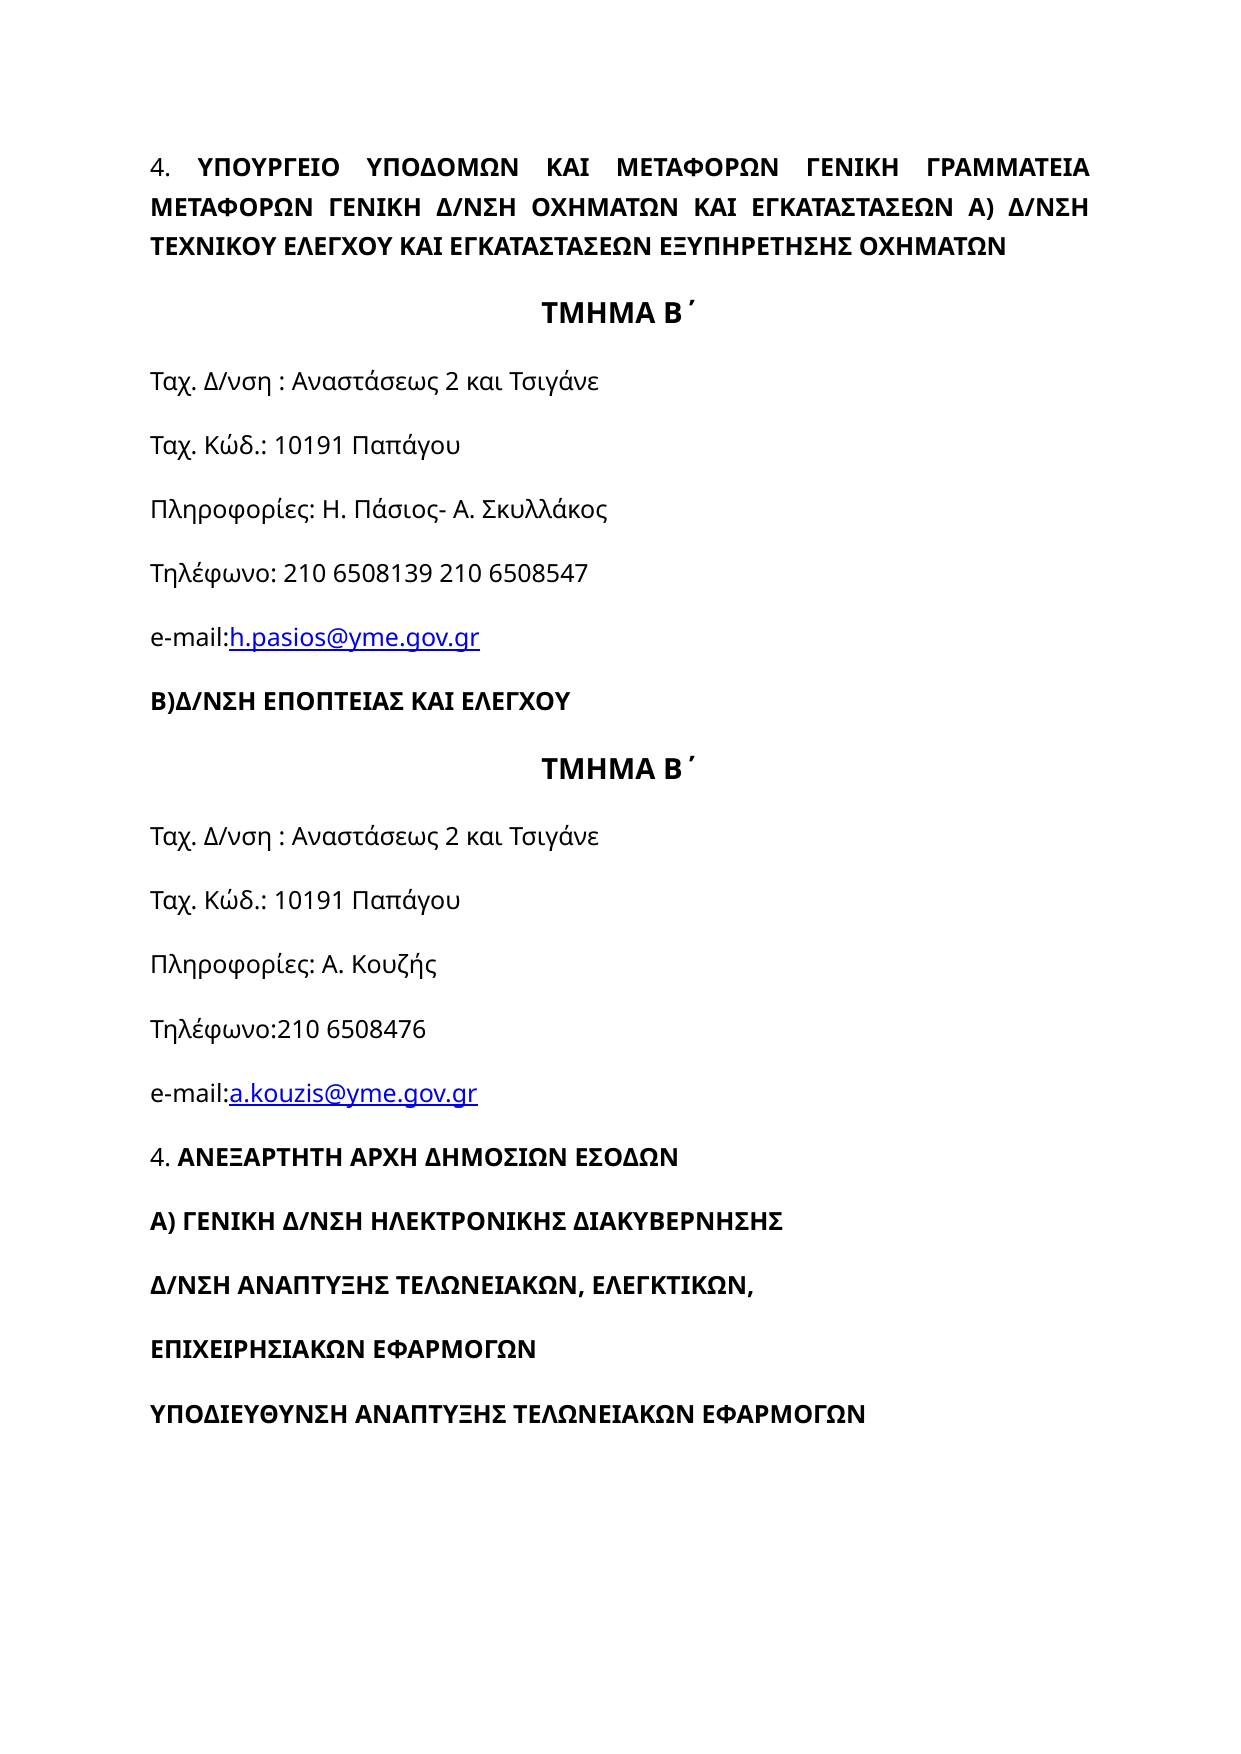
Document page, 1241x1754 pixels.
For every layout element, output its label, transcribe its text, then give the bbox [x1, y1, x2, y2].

text Ταχ. Κώδ.: 10191 Παπάγου [150, 883, 1090, 917]
text e-mail:h.pasios@yme.gov.gr [150, 620, 1090, 654]
text 4. ΥΠΟΥΡΓΕΙΟ ΥΠΟΔΟΜΩΝ ΚΑΙ ΜΕΤΑΦΟΡΩΝ ΓΕΝΙΚΗ ΓΡΑΜΜΑΤΕΙΑ ΜΕΤΑΦΟΡΩΝ ΓΕΝΙΚΗ Δ/ΝΣΗ ΟΧΗΜΑΤΩΝ ΚΑΙ ΕΓΚΑΤΑΣΤΑΣΕΩΝ Α) Δ/ΝΣΗ ΤΕΧΝΙΚΟΥ ΕΛΕΓΧΟΥ ΚΑΙ ΕΓΚΑΤΑΣΤΑΣΕΩΝ ΕΞΥΠΗΡΕΤΗΣΗΣ ΟΧΗΜΑΤΩΝ [150, 150, 1090, 262]
text ΕΠΙΧΕΙΡΗΣΙΑΚΩΝ ΕΦΑΡΜΟΓΩΝ [150, 1332, 1090, 1366]
text Α) ΓΕΝΙΚΗ Δ/ΝΣΗ ΗΛΕΚΤΡΟΝΙΚΗΣ ΔΙΑΚΥΒΕΡΝΗΣΗΣ [150, 1204, 1090, 1238]
subtitle ΤΜΗΜΑ Β΄ [150, 748, 1090, 788]
text Τηλέφωνο: 210 6508139 210 6508547 [150, 556, 1090, 590]
text Ταχ. Δ/νση : Αναστάσεως 2 και Τσιγάνε [150, 363, 1090, 397]
text Β)Δ/ΝΣΗ ΕΠΟΠΤΕΙΑΣ ΚΑΙ ΕΛΕΓΧΟΥ [150, 684, 1090, 718]
text Πληροφορίες: Η. Πάσιος- Α. Σκυλλάκος [150, 491, 1090, 526]
text 4. ΑΝΕΞΑΡΤΗΤΗ ΑΡΧΗ ΔΗΜΟΣΙΩΝ ΕΣΟΔΩΝ [150, 1139, 1090, 1174]
text Τηλέφωνο:210 6508476 [150, 1011, 1090, 1045]
text e-mail:a.kouzis@yme.gov.gr [150, 1075, 1090, 1109]
text ΥΠΟΔΙΕΥΘΥΝΣΗ ΑΝΑΠΤΥΞΗΣ ΤΕΛΩΝΕΙΑΚΩΝ ΕΦΑΡΜΟΓΩΝ [150, 1396, 1090, 1430]
text Ταχ. Κώδ.: 10191 Παπάγου [150, 427, 1090, 461]
subtitle ΤΜΗΜΑ Β΄ [150, 292, 1090, 332]
text Δ/ΝΣΗ ΑΝΑΠΤΥΞΗΣ ΤΕΛΩΝΕΙΑΚΩΝ, ΕΛΕΓΚΤΙΚΩΝ, [150, 1268, 1090, 1302]
text Πληροφορίες: Α. Κουζής [150, 947, 1090, 981]
text Ταχ. Δ/νση : Αναστάσεως 2 και Τσιγάνε [150, 819, 1090, 853]
